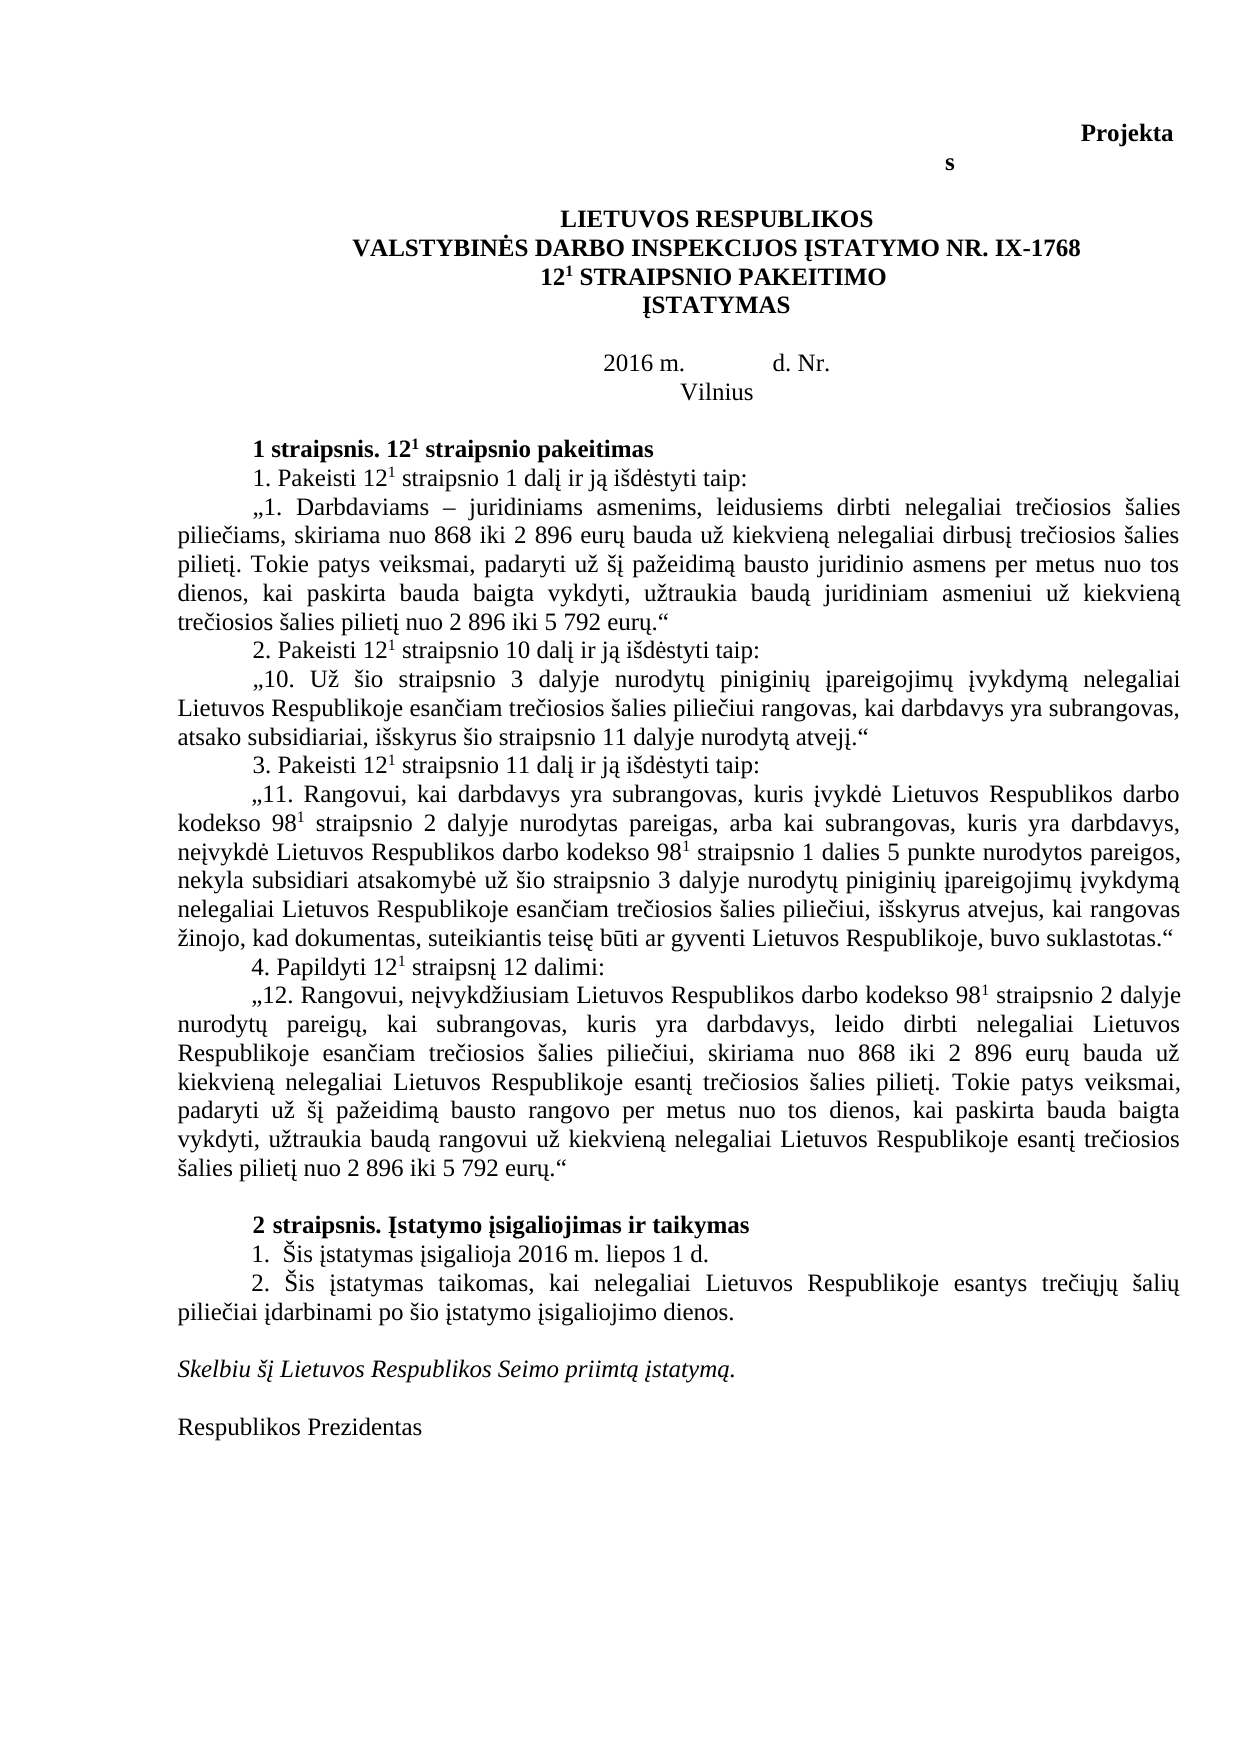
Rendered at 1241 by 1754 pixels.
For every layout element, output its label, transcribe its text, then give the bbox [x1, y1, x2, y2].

text 121 STRAIPSNIO PAKEITIMO [252, 262, 1181, 291]
text „10. Už šio straipsnio 3 dalyje nurodytų piniginių įpareigojimų įvykdymą nelegaliai Lietuvos Respublikoje esančiam trečiosios šalies piliečiui rangovas, kai darbdavys yra subrangovas, atsako subsidiariai, išskyrus šio straipsnio 11 dalyje nurodytą atvejį.“ [177, 664, 1181, 751]
text „12. Rangovui, neįvykdžiusiam Lietuvos Respublikos darbo kodekso 981 straipsnio 2 dalyje nurodytų pareigų, kai subrangovas, kuris yra darbdavys, leido dirbti nelegaliai Lietuvos Respublikoje esančiam trečiosios šalies piliečiui, skiriama nuo 868 iki 2 896 eurų bauda už kiekvieną nelegaliai Lietuvos Respublikoje esantį trečiosios šalies pilietį. Tokie patys veiksmai, padaryti už šį pažeidimą bausto rangovo per metus nuo tos dienos, kai paskirta bauda baigta vykdyti, užtraukia baudą rangovui už kiekvieną nelegaliai Lietuvos Respublikoje esantį trečiosios šalies pilietį nuo 2 896 iki 5 792 eurų.“ [177, 981, 1181, 1182]
text 4. Papildyti 121 straipsnį 12 dalimi: [177, 952, 1181, 981]
text „11. Rangovui, kai darbdavys yra subrangovas, kuris įvykdė Lietuvos Respublikos darbo kodekso 981 straipsnio 2 dalyje nurodytas pareigas, arba kai subrangovas, kuris yra darbdavys, neįvykdė Lietuvos Respublikos darbo kodekso 981 straipsnio 1 dalies 5 punkte nurodytos pareigos, nekyla subsidiari atsakomybė už šio straipsnio 3 dalyje nurodytų piniginių įpareigojimų įvykdymą nelegaliai Lietuvos Respublikoje esančiam trečiosios šalies piliečiui, išskyrus atvejus, kai rangovas žinojo, kad dokumentas, suteikiantis teisę būti ar gyventi Lietuvos Respublikoje, buvo suklastotas.“ [177, 779, 1181, 952]
text 2016 m. d. Nr. [177, 348, 1181, 377]
text 3. Pakeisti 121 straipsnio 11 dalį ir ją išdėstyti taip: [177, 751, 1181, 779]
text „1. Darbdaviams – juridiniams asmenims, leidusiems dirbti nelegaliai trečiosios šalies piliečiams, skiriama nuo 868 iki 2 896 eurų bauda už kiekvieną nelegaliai dirbusį trečiosios šalies pilietį. Tokie patys veiksmai, padaryti už šį pažeidimą bausto juridinio asmens per metus nuo tos dienos, kai paskirta bauda baigta vykdyti, užtraukia baudą juridiniam asmeniui už kiekvieną trečiosios šalies pilietį nuo 2 896 iki 5 792 eurų.“ [177, 492, 1181, 636]
text 1 straipsnis. 121 straipsnio pakeitimas [177, 434, 1181, 463]
text 2. Šis įstatymas taikomas, kai nelegaliai Lietuvos Respublikoje esantys trečiųjų šalių piliečiai įdarbinami po šio įstatymo įsigaliojimo dienos. [177, 1268, 1181, 1326]
text 1. Pakeisti 121 straipsnio 1 dalį ir ją išdėstyti taip: [177, 463, 1181, 492]
text ĮSTATYMAS [251, 291, 1181, 319]
text Respublikos Prezidentas [177, 1412, 1181, 1441]
text 2. Pakeisti 121 straipsnio 10 dalį ir ją išdėstyti taip: [177, 636, 1181, 664]
text Vilnius [177, 377, 1181, 406]
text LIETUVOS RESPUBLIKOS [252, 204, 1181, 233]
text VALSTYBINĖS DARBO INSPEKCIJOS ĮSTATYMO NR. IX-1768 [252, 233, 1181, 262]
text 2 straipsnis. Įstatymo įsigaliojimas ir taikymas [252, 1211, 1181, 1239]
text Projektas [945, 118, 1181, 176]
text 1. Šis įstatymas įsigalioja 2016 m. liepos 1 d. [177, 1239, 1181, 1268]
text Skelbiu šį Lietuvos Respublikos Seimo priimtą įstatymą. [177, 1354, 1181, 1383]
